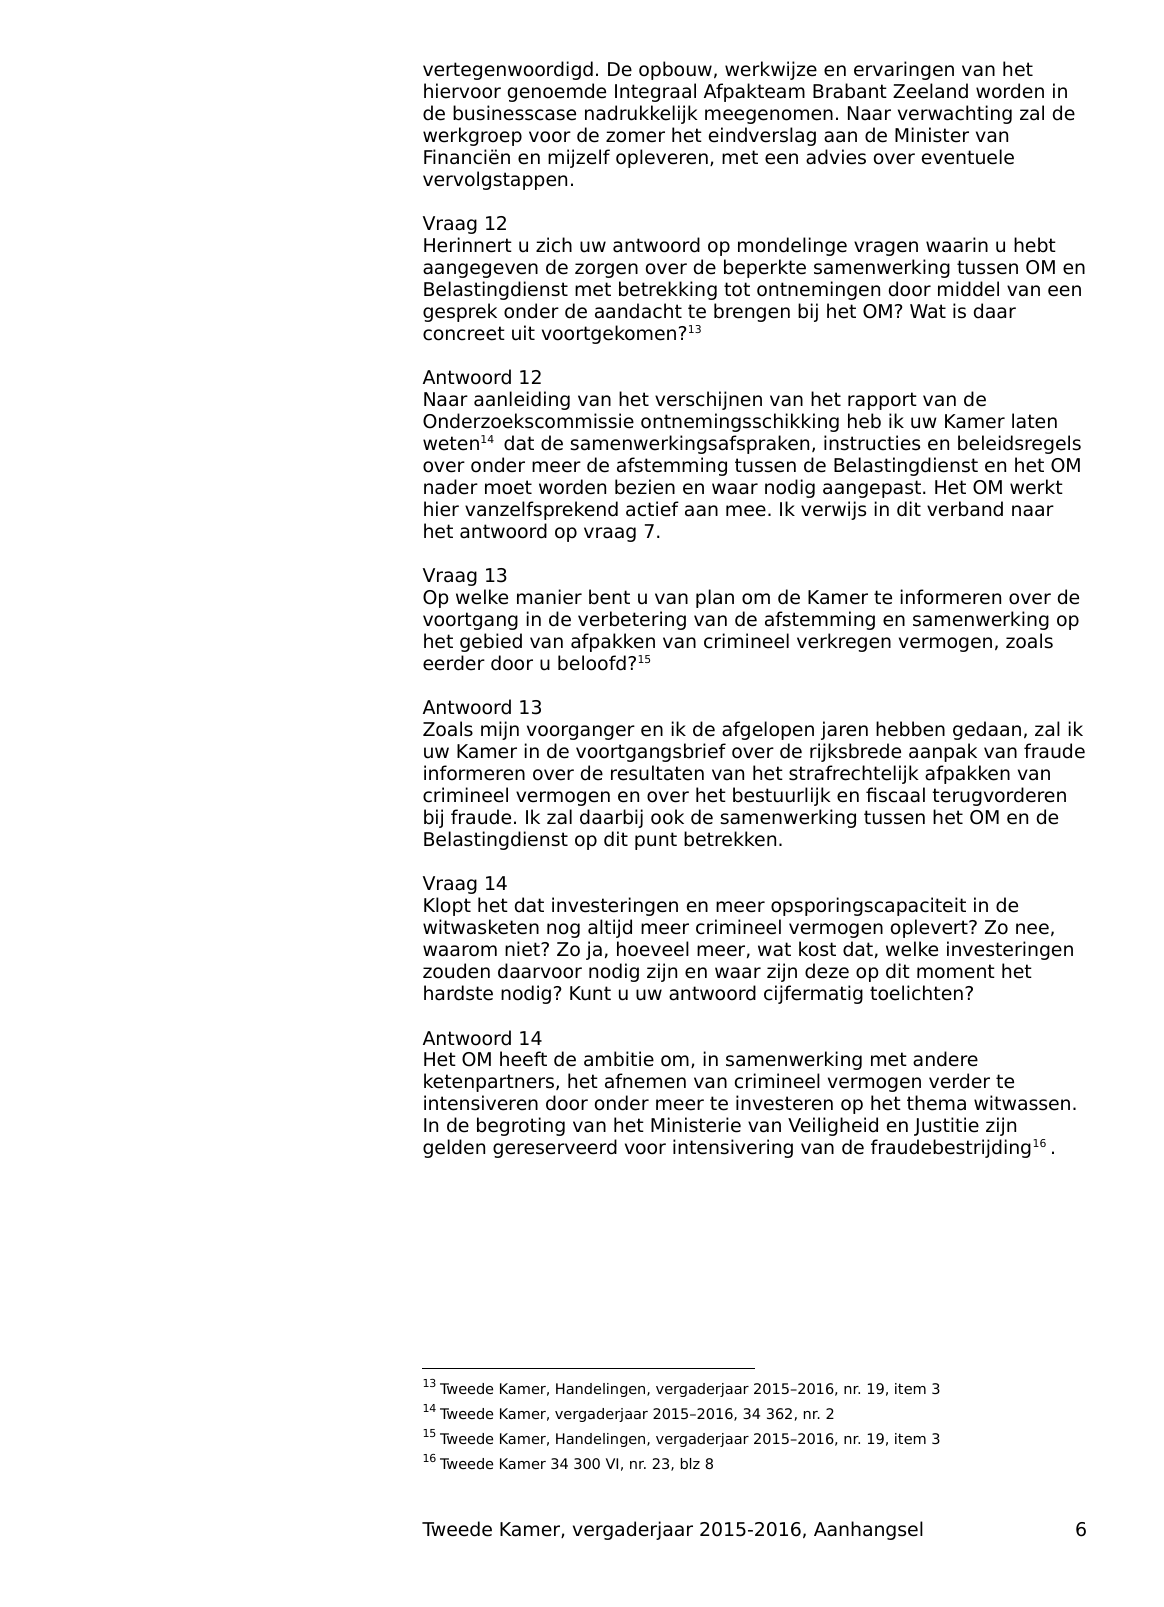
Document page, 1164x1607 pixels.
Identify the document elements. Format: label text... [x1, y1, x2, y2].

text Het OM heeft de ambitie om, in samenwerking met andere ketenpartners, het afnemen van crimineel vermogen verder te intensiveren door onder meer te investeren op het thema witwassen. In de begroting van het Ministerie van Veiligheid en Justitie zijn gelden gereserveerd voor intensivering van de fraudebestrijding. [422, 1049, 1087, 1159]
text Vraag 12 [422, 213, 1087, 235]
text Klopt het dat investeringen en meer opsporingscapaciteit in de witwasketen nog altijd meer crimineel vermogen oplevert? Zo nee, waarom niet? Zo ja, hoeveel meer, wat kost dat, welke investeringen zouden daarvoor nodig zijn en waar zijn deze op dit moment het hardste nodig? Kunt u uw antwoord cijfermatig toelichten? [422, 895, 1087, 1005]
text vertegenwoordigd. De opbouw, werkwijze en ervaringen van het hiervoor genoemde Integraal Afpakteam Brabant Zeeland worden in de businesscase nadrukkelijk meegenomen. Naar verwachting zal de werkgroep voor de zomer het eindverslag aan de Minister van Financiën en mijzelf opleveren, met een advies over eventuele vervolgstappen. [422, 59, 1087, 191]
text Vraag 14 [422, 873, 1087, 895]
text Tweede Kamer, Handelingen, vergaderjaar 2015–2016, nr. 19, item 3 [422, 1427, 1087, 1449]
text Zoals mijn voorganger en ik de afgelopen jaren hebben gedaan, zal ik uw Kamer in de voortgangsbrief over de rijksbrede aanpak van fraude informeren over de resultaten van het strafrechtelijk afpakken van crimineel vermogen en over het bestuurlijk en fiscaal terugvorderen bij fraude. Ik zal daarbij ook de samenwerking tussen het OM en de Belastingdienst op dit punt betrekken. [422, 719, 1087, 851]
text Antwoord 13 [422, 697, 1087, 719]
text Naar aanleiding van het verschijnen van het rapport van de Onderzoekscommissie ontnemingsschikking heb ik uw Kamer laten weten dat de samenwerkingsafspraken, instructies en beleidsregels over onder meer de afstemming tussen de Belastingdienst en het OM nader moet worden bezien en waar nodig aangepast. Het OM werkt hier vanzelfsprekend actief aan mee. Ik verwijs in dit verband naar het antwoord op vraag 7. [422, 389, 1087, 543]
text Herinnert u zich uw antwoord op mondelinge vragen waarin u hebt aangegeven de zorgen over de beperkte samenwerking tussen OM en Belastingdienst met betrekking tot ontnemingen door middel van een gesprek onder de aandacht te brengen bij het OM? Wat is daar concreet uit voortgekomen? [422, 235, 1087, 345]
text Tweede Kamer, vergaderjaar 2015–2016, 34 362, nr. 2 [422, 1402, 1087, 1424]
text Tweede Kamer, Handelingen, vergaderjaar 2015–2016, nr. 19, item 3 [422, 1377, 1087, 1399]
text Antwoord 12 [422, 367, 1087, 389]
text Vraag 13 [422, 565, 1087, 587]
text Op welke manier bent u van plan om de Kamer te informeren over de voortgang in de verbetering van de afstemming en samenwerking op het gebied van afpakken van crimineel verkregen vermogen, zoals eerder door u beloofd? [422, 587, 1087, 675]
text Tweede Kamer 34 300 VI, nr. 23, blz 8 [422, 1452, 1087, 1474]
text Antwoord 14 [422, 1027, 1087, 1049]
